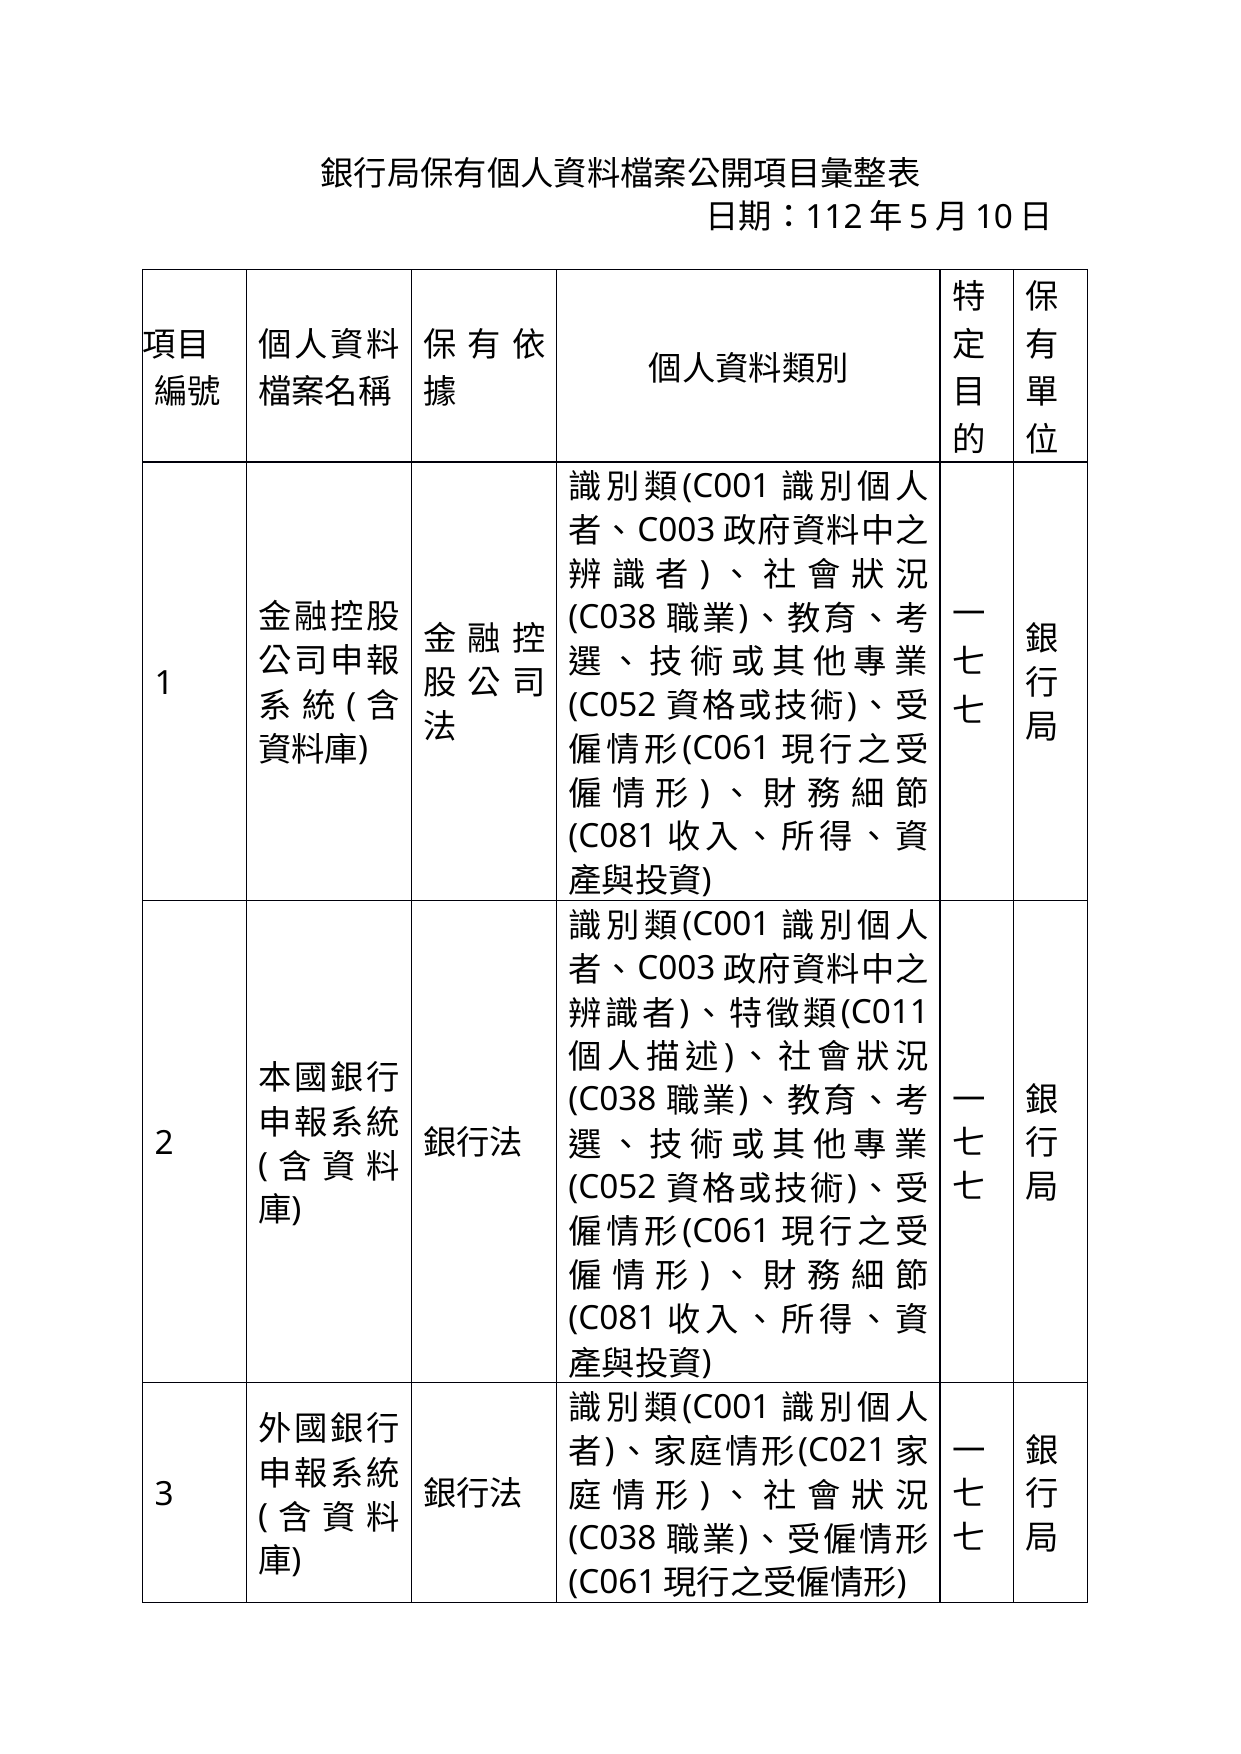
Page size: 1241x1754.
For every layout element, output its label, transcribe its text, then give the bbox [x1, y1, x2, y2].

table_header 特定目的 [941, 270, 1013, 461]
table_cell 識別類(C001識別個人者)、家庭情形(C021家庭情形)、社會狀況(C038職業)、受僱情形(C061現行之受僱情形) [557, 1383, 939, 1602]
table_cell 本國銀行申報系統(含資料庫) [247, 901, 411, 1382]
table_cell 1 [143, 463, 246, 900]
table_cell 3 [143, 1383, 246, 1602]
table_cell 識別類(C001識別個人者、C003政府資料中之辨識者)、社會狀況(C038職業)、教育、考選、技術或其他專業(C052資格或技術)、受僱情形(C061現行之受僱情形)、財務細節(C081收入、所得、資產與投資) [557, 463, 939, 900]
table_cell 金融控股公司法 [412, 463, 556, 900]
table_header 個人資料檔案名稱 [247, 270, 411, 461]
table_cell 銀行局 [1014, 463, 1087, 900]
text 銀行局保有個人資料檔案公開項目彙整表 [187, 150, 1053, 194]
table_cell 一七七 [941, 901, 1013, 1382]
table_cell 2 [143, 901, 246, 1382]
table_cell 銀行局 [1014, 901, 1087, 1382]
table_cell 外國銀行申報系統(含資料庫) [247, 1383, 411, 1602]
table_header 保有依據 [412, 270, 556, 461]
text 日期：112年5月10日 [187, 194, 1053, 237]
table_cell 金融控股公司申報系統(含資料庫) [247, 463, 411, 900]
table_cell 識別類(C001識別個人者、C003政府資料中之辨識者)、特徵類(C011個人描述)、社會狀況(C038職業)、教育、考選、技術或其他專業(C052資格或技術)、受僱情形(C061現行之受僱情形)、財務細節(C081收入、所得、資產與投資) [557, 901, 939, 1382]
table_cell 銀行法 [412, 1383, 556, 1602]
table_cell 銀行法 [412, 901, 556, 1382]
table_header 項目 編號 [143, 270, 246, 461]
table_header 個人資料類別 [557, 270, 939, 461]
table_header 保有單位 [1014, 270, 1087, 461]
table_cell 一七七 [941, 1383, 1013, 1602]
table_cell 銀行局 [1014, 1383, 1087, 1602]
table_cell 一七七 [941, 463, 1013, 900]
